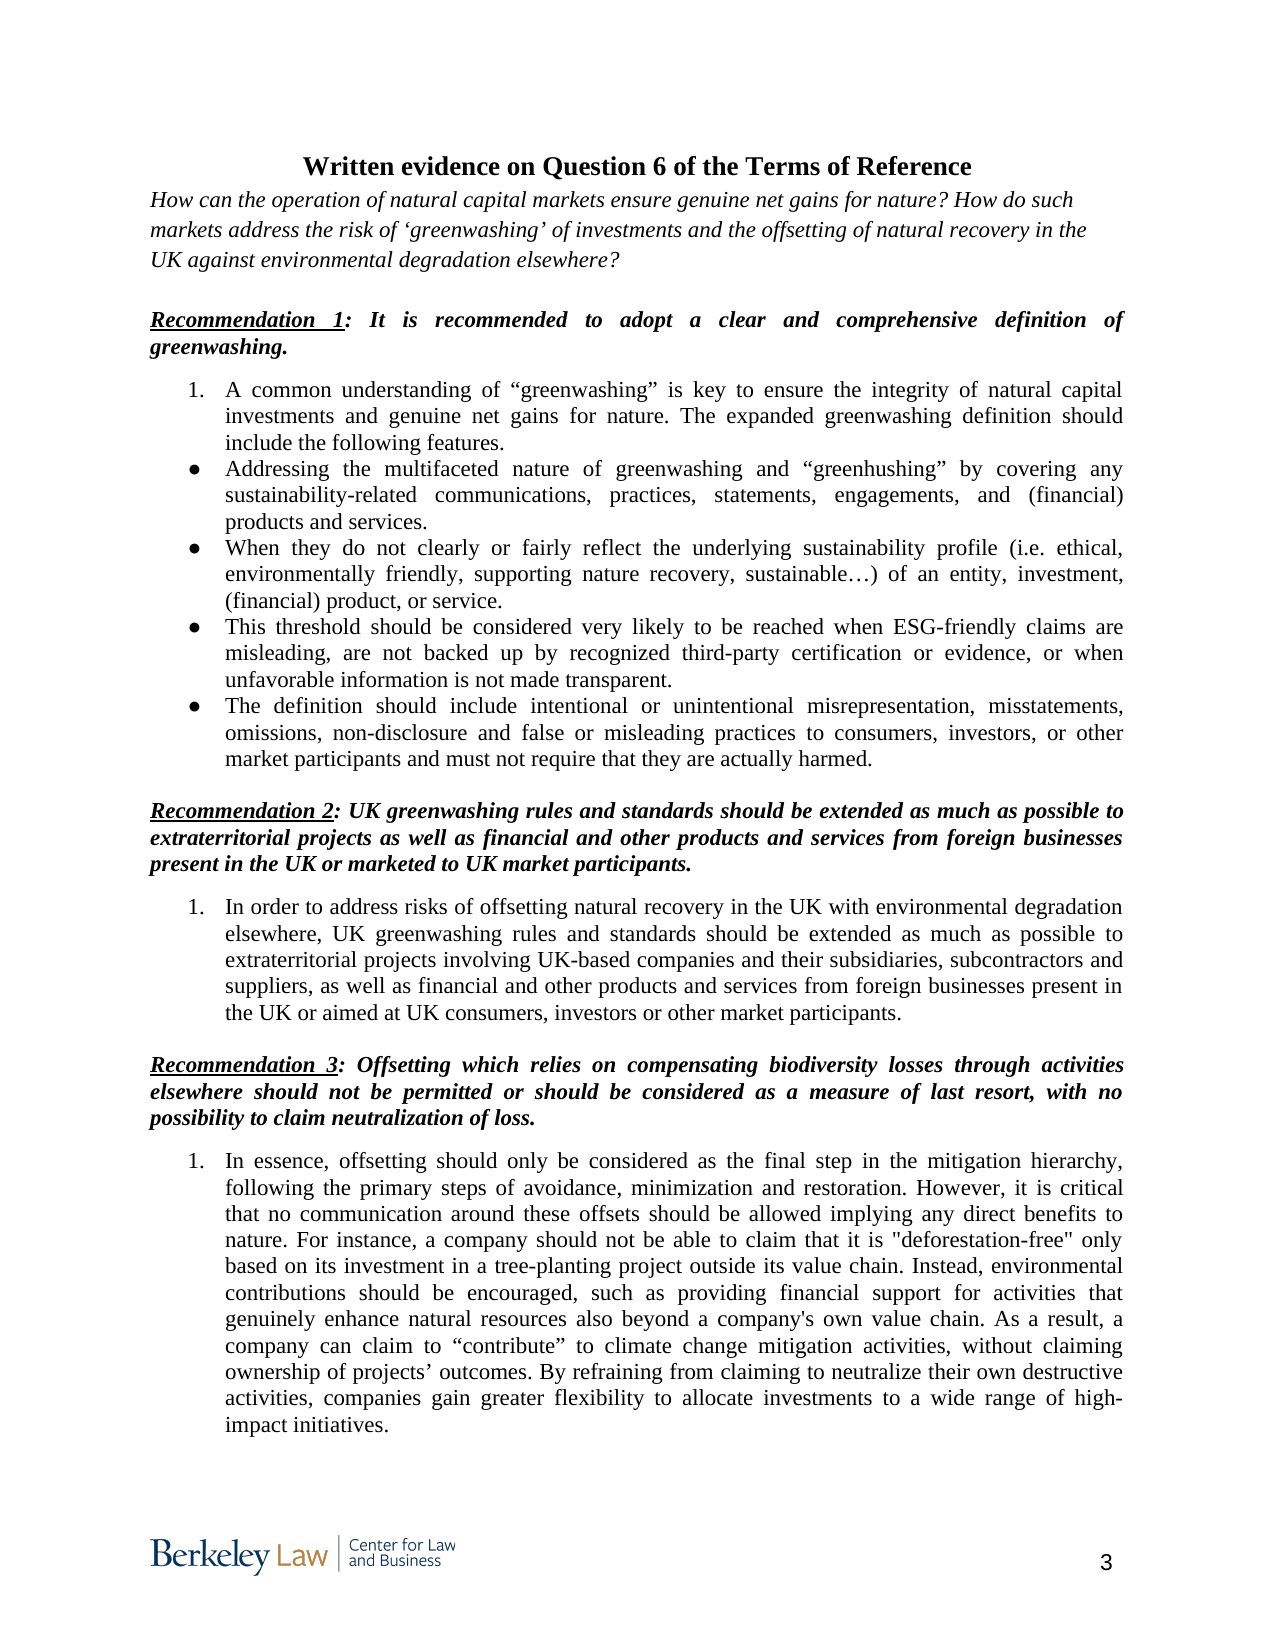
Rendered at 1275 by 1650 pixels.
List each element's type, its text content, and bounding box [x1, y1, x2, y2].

list This threshold should be considered very likely to be reached when ESG-friendly claims are misleading, are not backed up by recognized third-party certification or evidence, or when unfavorable information is not made transparent. [187, 613, 1125, 692]
list In order to address risks of offsetting natural recovery in the UK with environmental degradation elsewhere, UK greenwashing rules and standards should be extended as much as possible to extraterritorial projects involving UK-based companies and their subsidiaries, subcontractors and suppliers, as well as financial and other products and services from foreign businesses present in the UK or aimed at UK consumers, investors or other market participants. [187, 893, 1125, 1025]
text Recommendation 1: It is recommended to adopt a clear and comprehensive definition of greenwashing. [150, 307, 1125, 359]
list Addressing the multifaceted nature of greenwashing and “greenhushing” by covering any sustainability-related communications, practices, statements, engagements, and (financial) products and services. [187, 455, 1125, 534]
list In essence, offsetting should only be considered as the final step in the mitigation hierarchy, following the primary steps of avoidance, minimization and restoration. However, it is critical that no communication around these offsets should be allowed implying any direct benefits to nature. For instance, a company should not be able to claim that it is "deforestation-free" only based on its investment in a tree-planting project outside its value chain. Instead, environmental contributions should be encouraged, such as providing financial support for activities that genuinely enhance natural resources also beyond a company's own value chain. As a result, a company can claim to “contribute” to climate change mitigation activities, without claiming ownership of projects’ outcomes. By refraining from claiming to neutralize their own destructive activities, companies gain greater flexibility to allocate investments to a wide range of high-impact initiatives. [187, 1147, 1125, 1437]
list A common understanding of “greenwashing” is key to ensure the integrity of natural capital investments and genuine net gains for nature. The expanded greenwashing definition should include the following features. [187, 376, 1125, 455]
text How can the operation of natural capital markets ensure genuine net gains for nature? How do such markets address the risk of ‘greenwashing’ of investments and the offsetting of natural recovery in the UK against environmental degradation elsewhere? [150, 186, 1125, 272]
picture [150, 1535, 456, 1576]
list When they do not clearly or fairly reflect the underlying sustainability profile (i.e. ethical, environmentally friendly, supporting nature recovery, sustainable…) of an entity, investment, (financial) product, or service. [187, 534, 1125, 613]
text Recommendation 3: Offsetting which relies on compensating biodiversity losses through activities elsewhere should not be permitted or should be considered as a measure of last resort, with no possibility to claim neutralization of loss. [150, 1051, 1125, 1131]
list The definition should include intentional or unintentional misrepresentation, misstatements, omissions, non-disclosure and false or misleading practices to consumers, investors, or other market participants and must not require that they are actually harmed. [187, 692, 1125, 771]
text Written evidence on Question 6 of the Terms of Reference [150, 150, 1125, 181]
text Recommendation 2: UK greenwashing rules and standards should be extended as much as possible to extraterritorial projects as well as financial and other products and services from foreign businesses present in the UK or marketed to UK market participants. [150, 798, 1125, 877]
